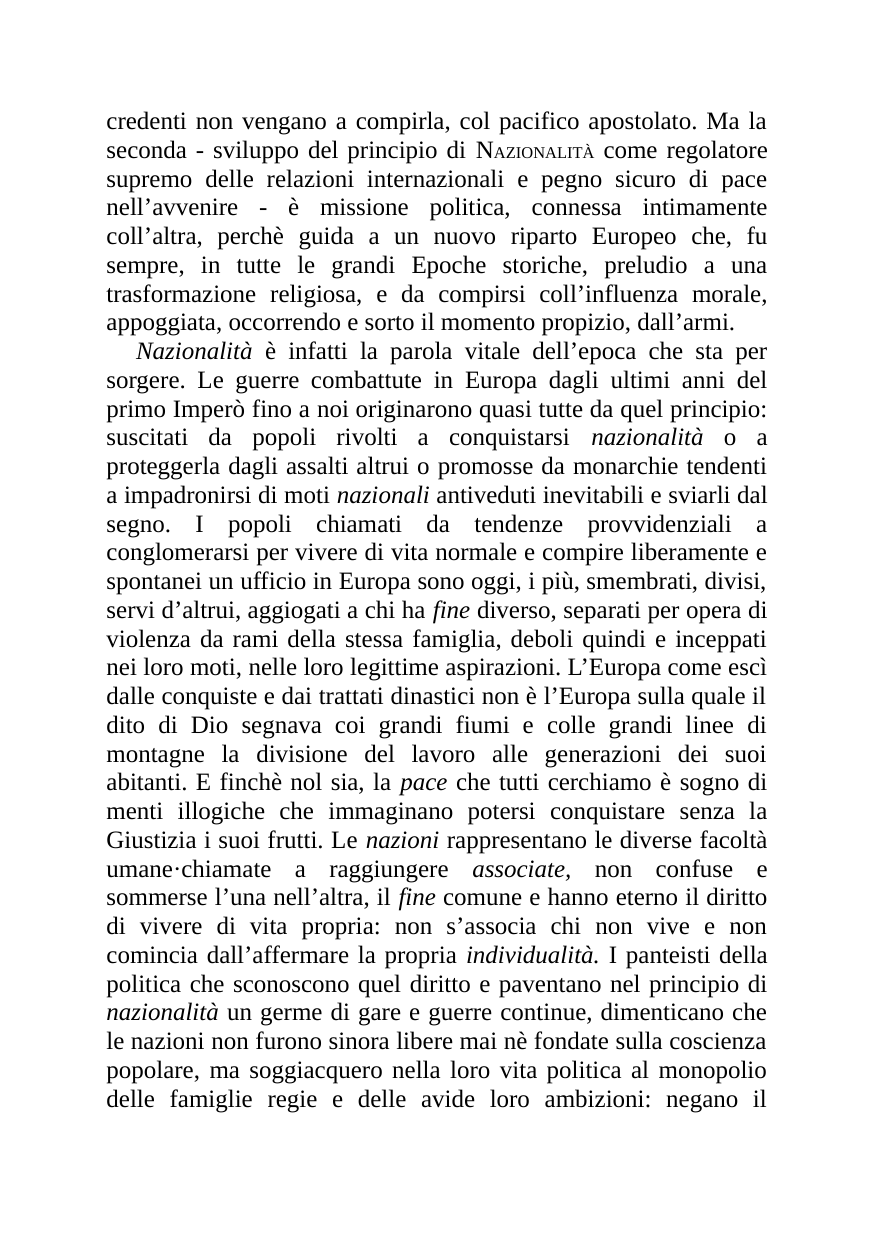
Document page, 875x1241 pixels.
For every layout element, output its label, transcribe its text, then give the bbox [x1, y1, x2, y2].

text Nazionalità è infatti la parola vitale dell’epoca che sta per sorgere. Le guerre combattute in Europa dagli ultimi anni del primo Imperò fino a noi originarono quasi tutte da quel principio: suscitati da popoli rivolti a conquistarsi nazionalità o a proteggerla dagli assalti altrui o promosse da monarchie tendenti a impadronirsi di moti nazionali antiveduti inevitabili e sviarli dal segno. I popoli chiamati da tendenze provvidenziali a conglomerarsi per vivere di vita normale e compire liberamente e spontanei un ufficio in Europa sono oggi, i più, smembrati, divisi, servi d’altrui, aggiogati a chi ha fine diverso, separati per opera di violenza da rami della stessa famiglia, deboli quindi e inceppati nei loro moti, nelle loro legittime aspirazioni. L’Europa come escì dalle conquiste e dai trattati dinastici non è l’Europa sulla quale il dito di Dio segnava coi grandi fiumi e colle grandi linee di montagne la divisione del lavoro alle generazioni dei suoi abitanti. E finchè nol sia, la pace che tutti cerchiamo è sogno di menti illogiche che immaginano potersi conquistare senza la Giustizia i suoi frutti. Le nazioni rappresentano le diverse facoltà umane·chiamate a raggiungere associate, non confuse e sommerse l’una nell’altra, il fine comune e hanno eterno il diritto di vivere di vita propria: non s’associa chi non vive e non comincia dall’affermare la propria individualità. I panteisti della politica che sconoscono quel diritto e paventano nel principio di nazionalità un germe di gare e guerre continue, dimenticano che le nazioni non furono sinora libere mai nè fondate sulla coscienza popolare, ma soggiacquero nella loro vita politica al monopolio delle famiglie regie e delle avide loro ambizioni: negano il [106, 336, 768, 1112]
text credenti non vengano a compirla, col pacifico apostolato. Ma la seconda - sviluppo del principio di Nazionalità come regolatore supremo delle relazioni internazionali e pegno sicuro di pace nell’avvenire - è missione politica, connessa intimamente coll’altra, perchè guida a un nuovo riparto Europeo che, fu sempre, in tutte le grandi Epoche storiche, preludio a una trasformazione religiosa, e da compirsi coll’influenza morale, appoggiata, occorrendo e sorto il momento propizio, dall’armi. [106, 106, 768, 336]
